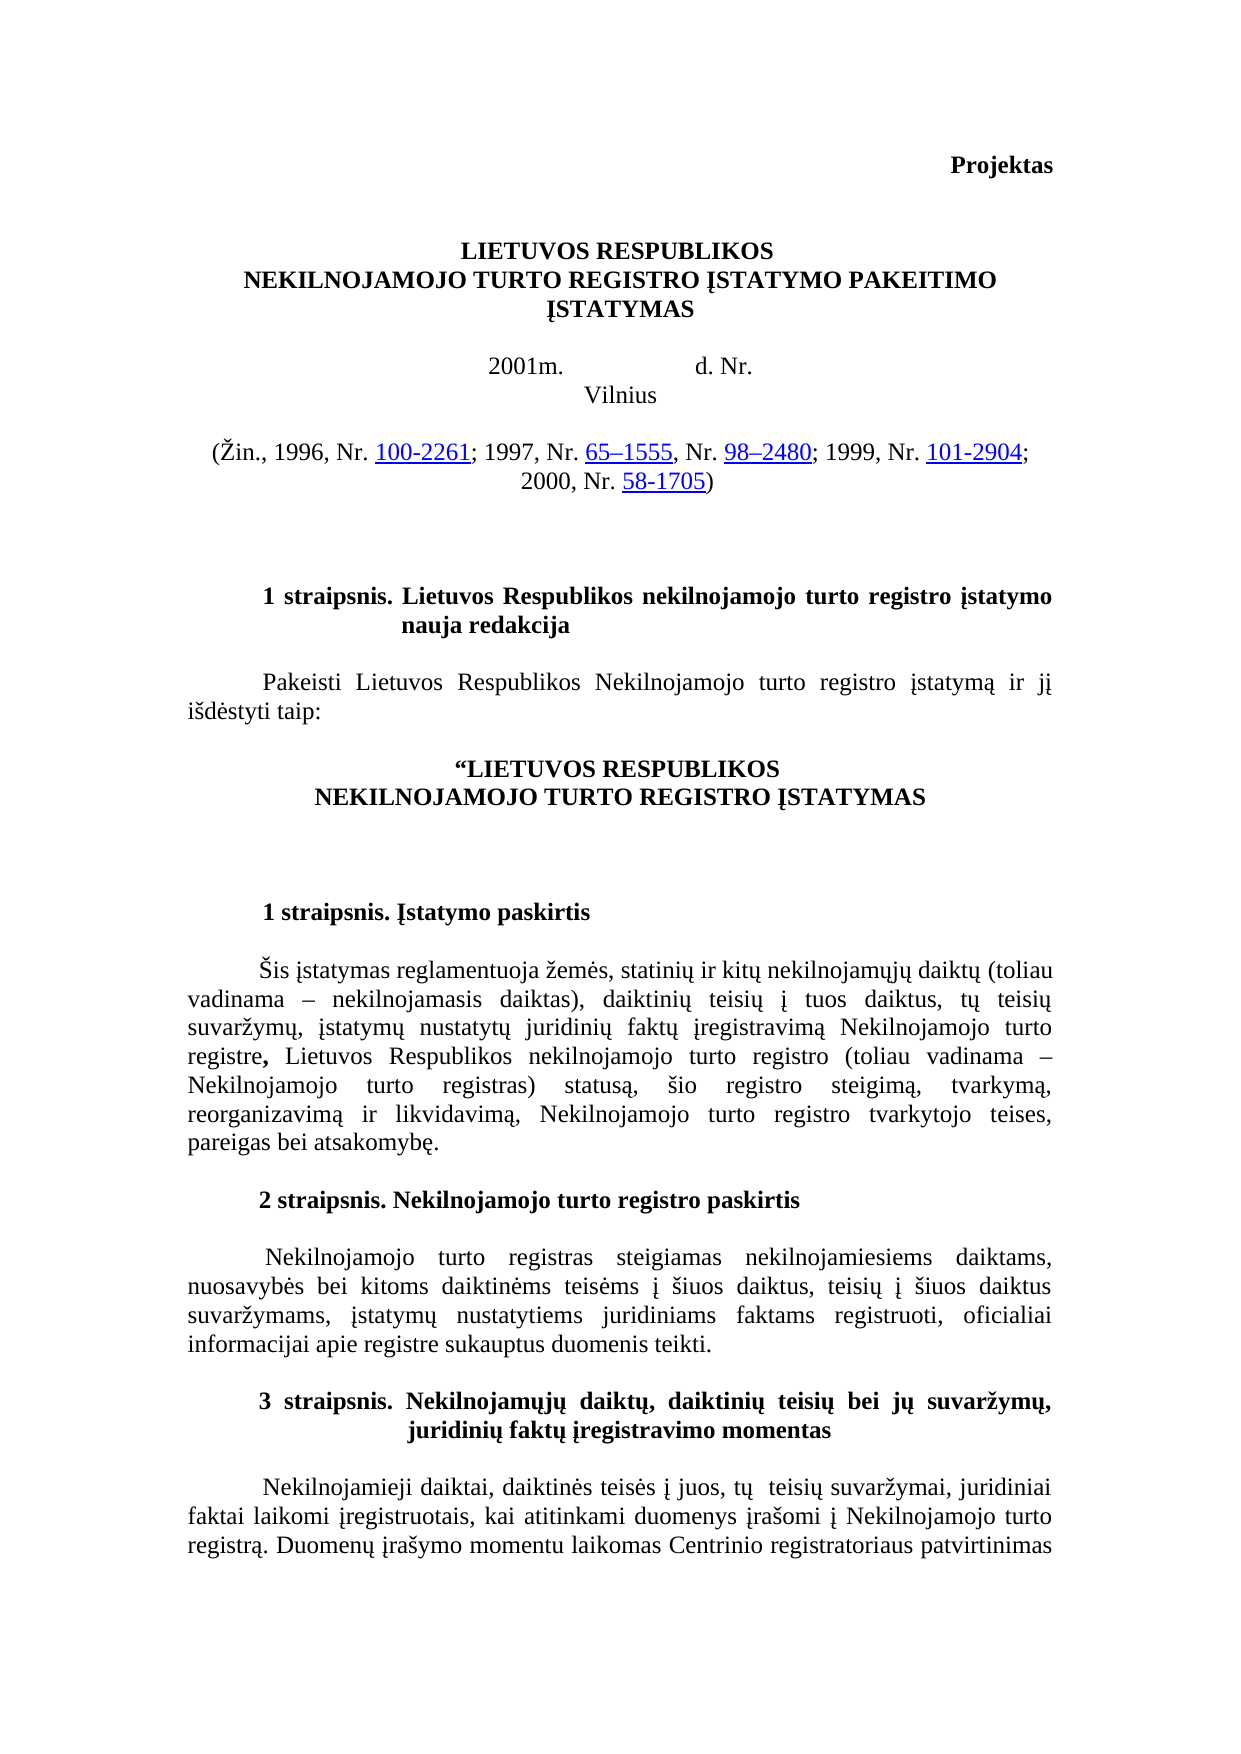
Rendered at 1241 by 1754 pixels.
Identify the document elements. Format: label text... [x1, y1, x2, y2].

text “LIETUVOS RESPUBLIKOS [187, 754, 1053, 782]
text 2001m. d. Nr. [187, 351, 1053, 380]
text 1 straipsnis. Lietuvos Respublikos nekilnojamojo turto registro įstatymo nauja redakcija [262, 581, 1053, 639]
text (Žin., 1996, Nr. 100-2261; 1997, Nr. 65–1555, Nr. 98–2480; 1999, Nr. 101-2904; 2000, Nr. 58-1705) [187, 437, 1053, 495]
text Lietuvos Respublikos [187, 236, 1053, 265]
text Nekilnojamojo turto registras steigiamas nekilnojamiesiems daiktams, nuosavybės bei kitoms daiktinėms teisėms į šiuos daiktus, teisių į šiuos daiktus suvaržymams, įstatymų nustatytiems juridiniams faktams registruoti, oficialiai informacijai apie registre sukauptus duomenis teikti. [187, 1242, 1053, 1357]
text Nekilnojamieji daiktai, daiktinės teisės į juos, tų teisių suvaržymai, juridiniai faktai laikomi įregistruotais, kai atitinkami duomenys įrašomi į Nekilnojamojo turto registrą. Duomenų įrašymo momentu laikomas Centrinio registratoriaus patvirtinimas [187, 1472, 1053, 1559]
text 3 straipsnis. Nekilnojamųjų daiktų, daiktinių teisių bei jų suvaržymų, juridinių faktų įregistravimo momentas [259, 1386, 1053, 1444]
text NEKILNOJAMOJO TURTO REGISTRO ĮSTATYMAS [187, 782, 1053, 811]
text įstatymas [187, 294, 1053, 322]
text Nekilnojamojo turto registro įstatymo pakeitimo [187, 265, 1053, 294]
text Vilnius [187, 380, 1053, 409]
text 2 straipsnis. Nekilnojamojo turto registro paskirtis [187, 1185, 1053, 1214]
text 1 straipsnis. Įstatymo paskirtis [187, 897, 1053, 926]
text Pakeisti Lietuvos Respublikos Nekilnojamojo turto registro įstatymą ir jį išdėstyti taip: [187, 667, 1053, 725]
text Projektas [187, 150, 1053, 179]
text Šis įstatymas reglamentuoja žemės, statinių ir kitų nekilnojamųjų daiktų (toliau vadinama – nekilnojamasis daiktas), daiktinių teisių į tuos daiktus, tų teisių suvaržymų, įstatymų nustatytų juridinių faktų įregistravimą Nekilnojamojo turto registre, Lietuvos Respublikos nekilnojamojo turto registro (toliau vadinama – Nekilnojamojo turto registras) statusą, šio registro steigimą, tvarkymą, reorganizavimą ir likvidavimą, Nekilnojamojo turto registro tvarkytojo teises, pareigas bei atsakomybę. [187, 955, 1053, 1156]
